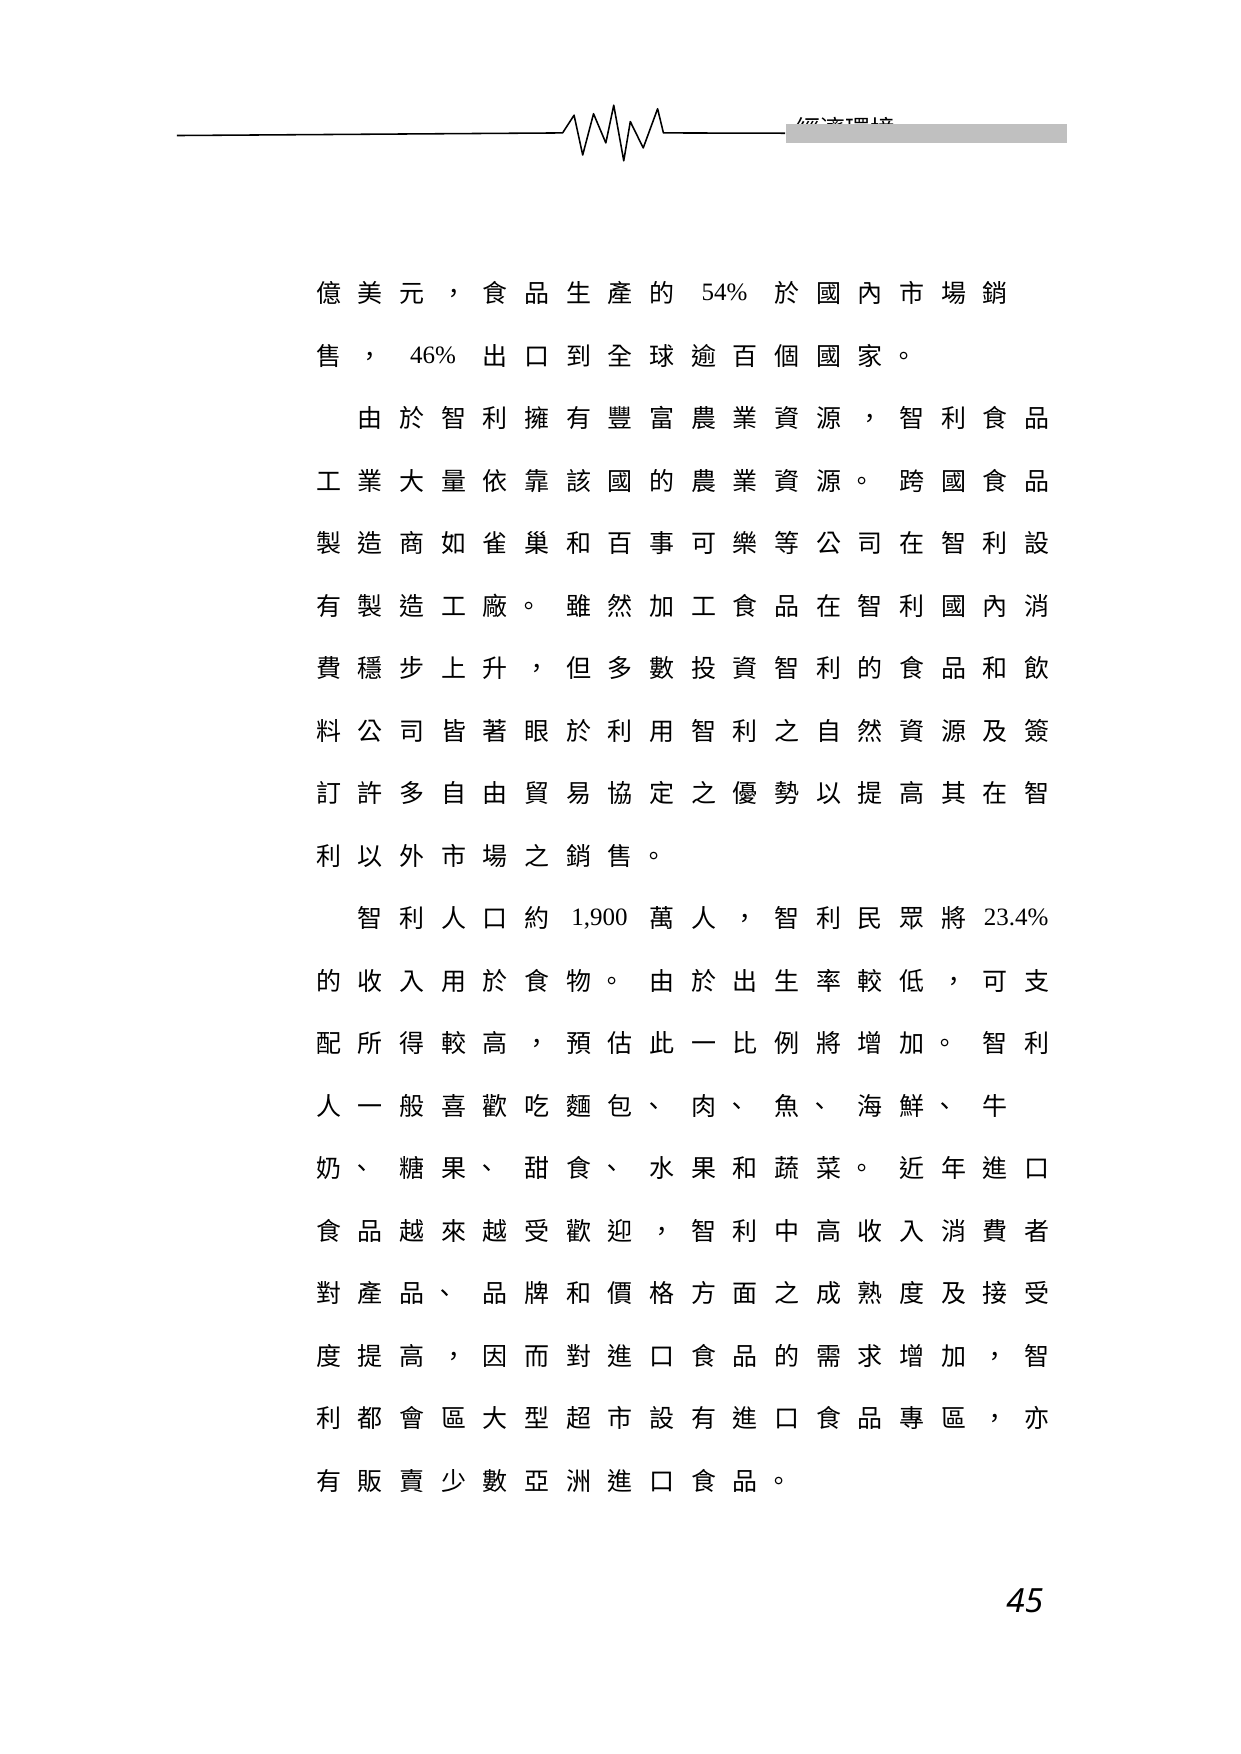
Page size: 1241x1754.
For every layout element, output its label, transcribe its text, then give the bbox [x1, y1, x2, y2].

text 億美元，食品生產的54%於國內市場銷售，46%出口到全球逾百個國家。 [281, 250, 1058, 375]
text 智利人口約1,900萬人，智利民眾將23.4%的收入用於食物。由於出生率較低，可支配所得較高，預估此一比例將增加。智利人一般喜歡吃麵包、肉、魚、海鮮、牛奶、糖果、甜食、水果和蔬菜。近年進口食品越來越受歡迎，智利中高收入消費者對產品、品牌和價格方面之成熟度及接受度提高，因而對進口食品的需求增加，智利都會區大型超市設有進口食品專區，亦有販賣少數亞洲進口食品。 [281, 875, 1058, 1500]
text 由於智利擁有豐富農業資源，智利食品工業大量依靠該國的農業資源。跨國食品製造商如雀巢和百事可樂等公司在智利設有製造工廠。雖然加工食品在智利國內消費穩步上升，但多數投資智利的食品和飲料公司皆著眼於利用智利之自然資源及簽訂許多自由貿易協定之優勢以提高其在智利以外市場之銷售。 [281, 375, 1058, 875]
